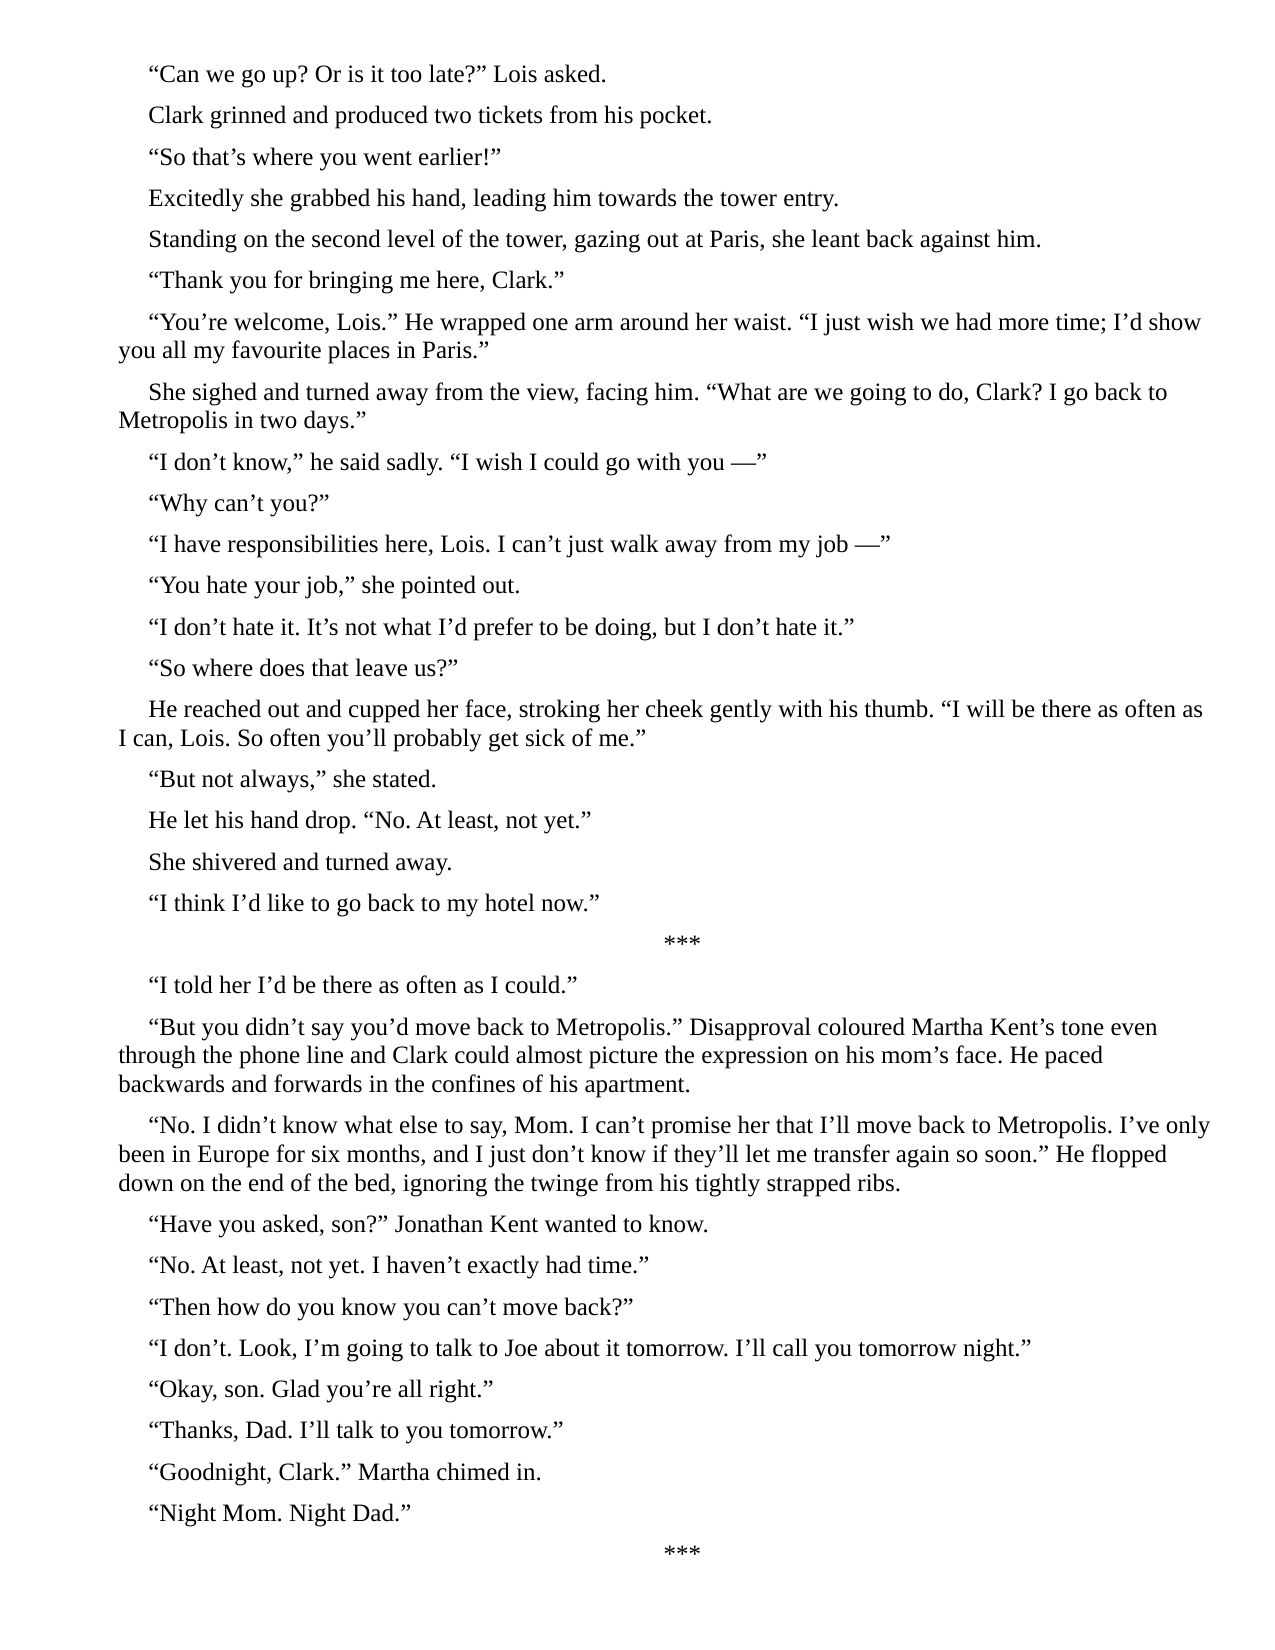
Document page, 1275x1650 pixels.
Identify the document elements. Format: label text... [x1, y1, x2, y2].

text “Night Mom. Night Dad.” [118, 1498, 1216, 1527]
text “Why can’t you?” [118, 488, 1216, 517]
text “Then how do you know you can’t move back?” [118, 1292, 1216, 1320]
text “You hate your job,” she pointed out. [118, 570, 1216, 599]
text “I think I’d like to go back to my hotel now.” [118, 888, 1216, 917]
text “Goodnight, Clark.” Martha chimed in. [118, 1457, 1216, 1485]
text “No. I didn’t know what else to say, Mom. I can’t promise her that I’ll move back to Metropolis. I’ve only been in Europe for six months, and I just don’t know if they’ll let me transfer again so soon.” He flopped down on the end of the bed, ignoring the twinge from his tightly strapped ribs. [118, 1110, 1216, 1197]
text Clark grinned and produced two tickets from his pocket. [118, 100, 1216, 129]
text He let his hand drop. “No. At least, not yet.” [118, 805, 1216, 834]
text “I don’t. Look, I’m going to talk to Joe about it tomorrow. I’ll call you tomorrow night.” [118, 1333, 1216, 1362]
text “So that’s where you went earlier!” [118, 142, 1216, 170]
text He reached out and cupped her face, stroking her cheek gently with his thumb. “I will be there as often as I can, Lois. So often you’ll probably get sick of me.” [118, 694, 1216, 752]
text “No. At least, not yet. I haven’t exactly had time.” [118, 1250, 1216, 1279]
text “I don’t hate it. It’s not what I’d prefer to be doing, but I don’t hate it.” [118, 612, 1216, 640]
text She sighed and turned away from the view, facing him. “What are we going to do, Clark? I go back to Metropolis in two days.” [118, 377, 1216, 434]
text She shivered and turned away. [118, 847, 1216, 875]
text *** [118, 929, 1216, 958]
text “Have you asked, son?” Jonathan Kent wanted to know. [118, 1209, 1216, 1238]
text “You’re welcome, Lois.” He wrapped one arm around her waist. “I just wish we had more time; I’d show you all my favourite places in Paris.” [118, 307, 1216, 364]
text Standing on the second level of the tower, gazing out at Paris, she leant back against him. [118, 224, 1216, 253]
text “I don’t know,” he said sadly. “I wish I could go with you —” [118, 447, 1216, 475]
text “Okay, son. Glad you’re all right.” [118, 1374, 1216, 1403]
text “But not always,” she stated. [118, 764, 1216, 793]
text “Can we go up? Or is it too late?” Lois asked. [118, 59, 1216, 88]
text “I told her I’d be there as often as I could.” [118, 970, 1216, 999]
text “But you didn’t say you’d move back to Metropolis.” Disapproval coloured Martha Kent’s tone even through the phone line and Clark could almost picture the expression on his mom’s face. He paced backwards and forwards in the confines of his apartment. [118, 1012, 1216, 1098]
text “I have responsibilities here, Lois. I can’t just walk away from my job —” [118, 529, 1216, 558]
text *** [118, 1539, 1216, 1568]
text “Thank you for bringing me here, Clark.” [118, 265, 1216, 294]
text Excitedly she grabbed his hand, leading him towards the tower entry. [118, 183, 1216, 212]
text “So where does that leave us?” [118, 653, 1216, 682]
text “Thanks, Dad. I’ll talk to you tomorrow.” [118, 1415, 1216, 1444]
